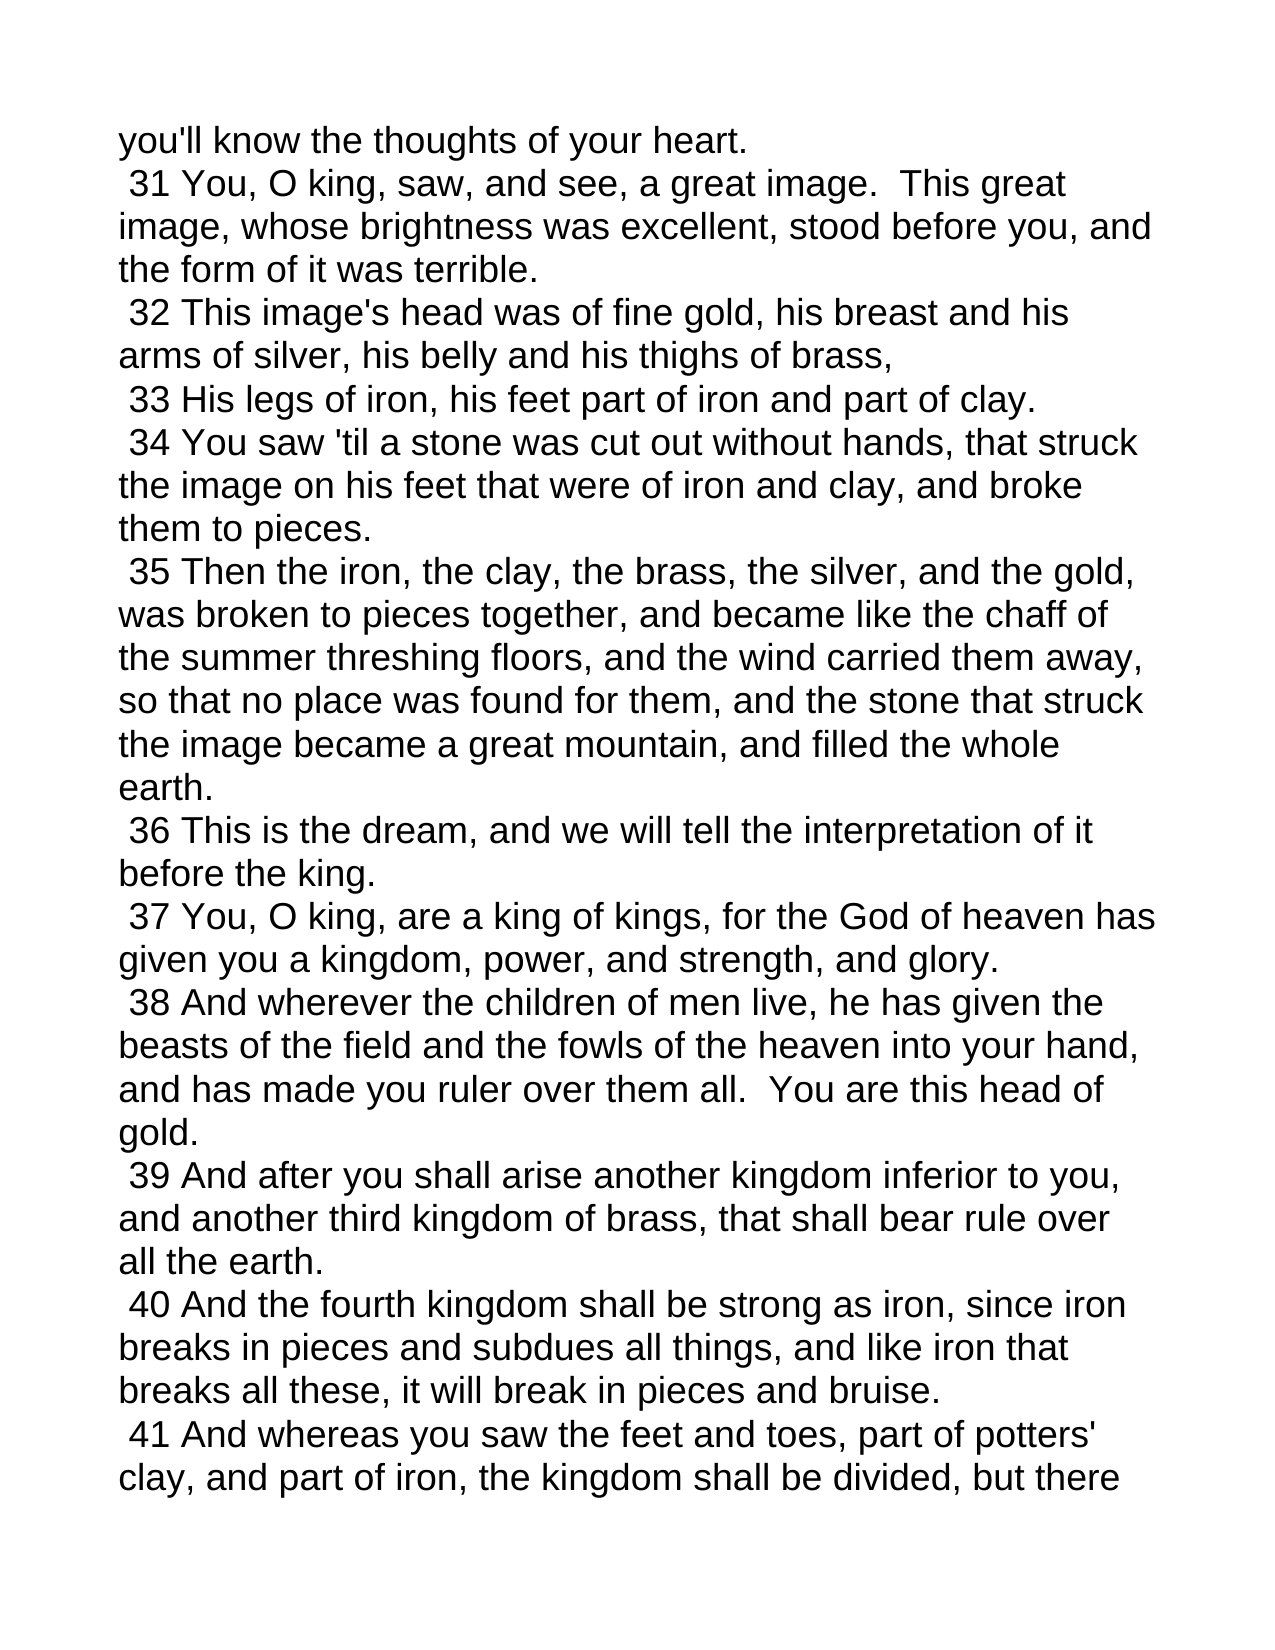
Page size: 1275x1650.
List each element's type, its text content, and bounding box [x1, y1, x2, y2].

text 38 And wherever the children of men live, he has given the beasts of the field and the fowls of the heaven into your hand, and has made you ruler over them all. You are this head of gold. [118, 981, 1157, 1153]
text 40 And the fourth kingdom shall be strong as iron, since iron breaks in pieces and subdues all things, and like iron that breaks all these, it will break in pieces and bruise. [118, 1282, 1157, 1412]
text 32 This image's head was of fine gold, his breast and his arms of silver, his belly and his thighs of brass, [118, 291, 1157, 377]
text you'll know the thoughts of your heart. [118, 118, 1157, 161]
text 33 His legs of iron, his feet part of iron and part of clay. [118, 377, 1157, 420]
text 36 This is the dream, and we will tell the interpretation of it before the king. [118, 808, 1157, 894]
text 41 And whereas you saw the feet and toes, part of potters' clay, and part of iron, the kingdom shall be divided, but there [118, 1412, 1157, 1498]
text 35 Then the iron, the clay, the brass, the silver, and the gold, was broken to pieces together, and became like the chaff of the summer threshing floors, and the wind carried them away, so that no place was found for them, and the stone that struck the image became a great mountain, and filled the whole earth. [118, 549, 1157, 808]
text 34 You saw 'til a stone was cut out without hands, that struck the image on his feet that were of iron and clay, and broke them to pieces. [118, 420, 1157, 549]
text 37 You, O king, are a king of kings, for the God of heaven has given you a kingdom, power, and strength, and glory. [118, 894, 1157, 981]
text 31 You, O king, saw, and see, a great image. This great image, whose brightness was excellent, stood before you, and the form of it was terrible. [118, 161, 1157, 291]
text 39 And after you shall arise another kingdom inferior to you, and another third kingdom of brass, that shall bear rule over all the earth. [118, 1153, 1157, 1282]
